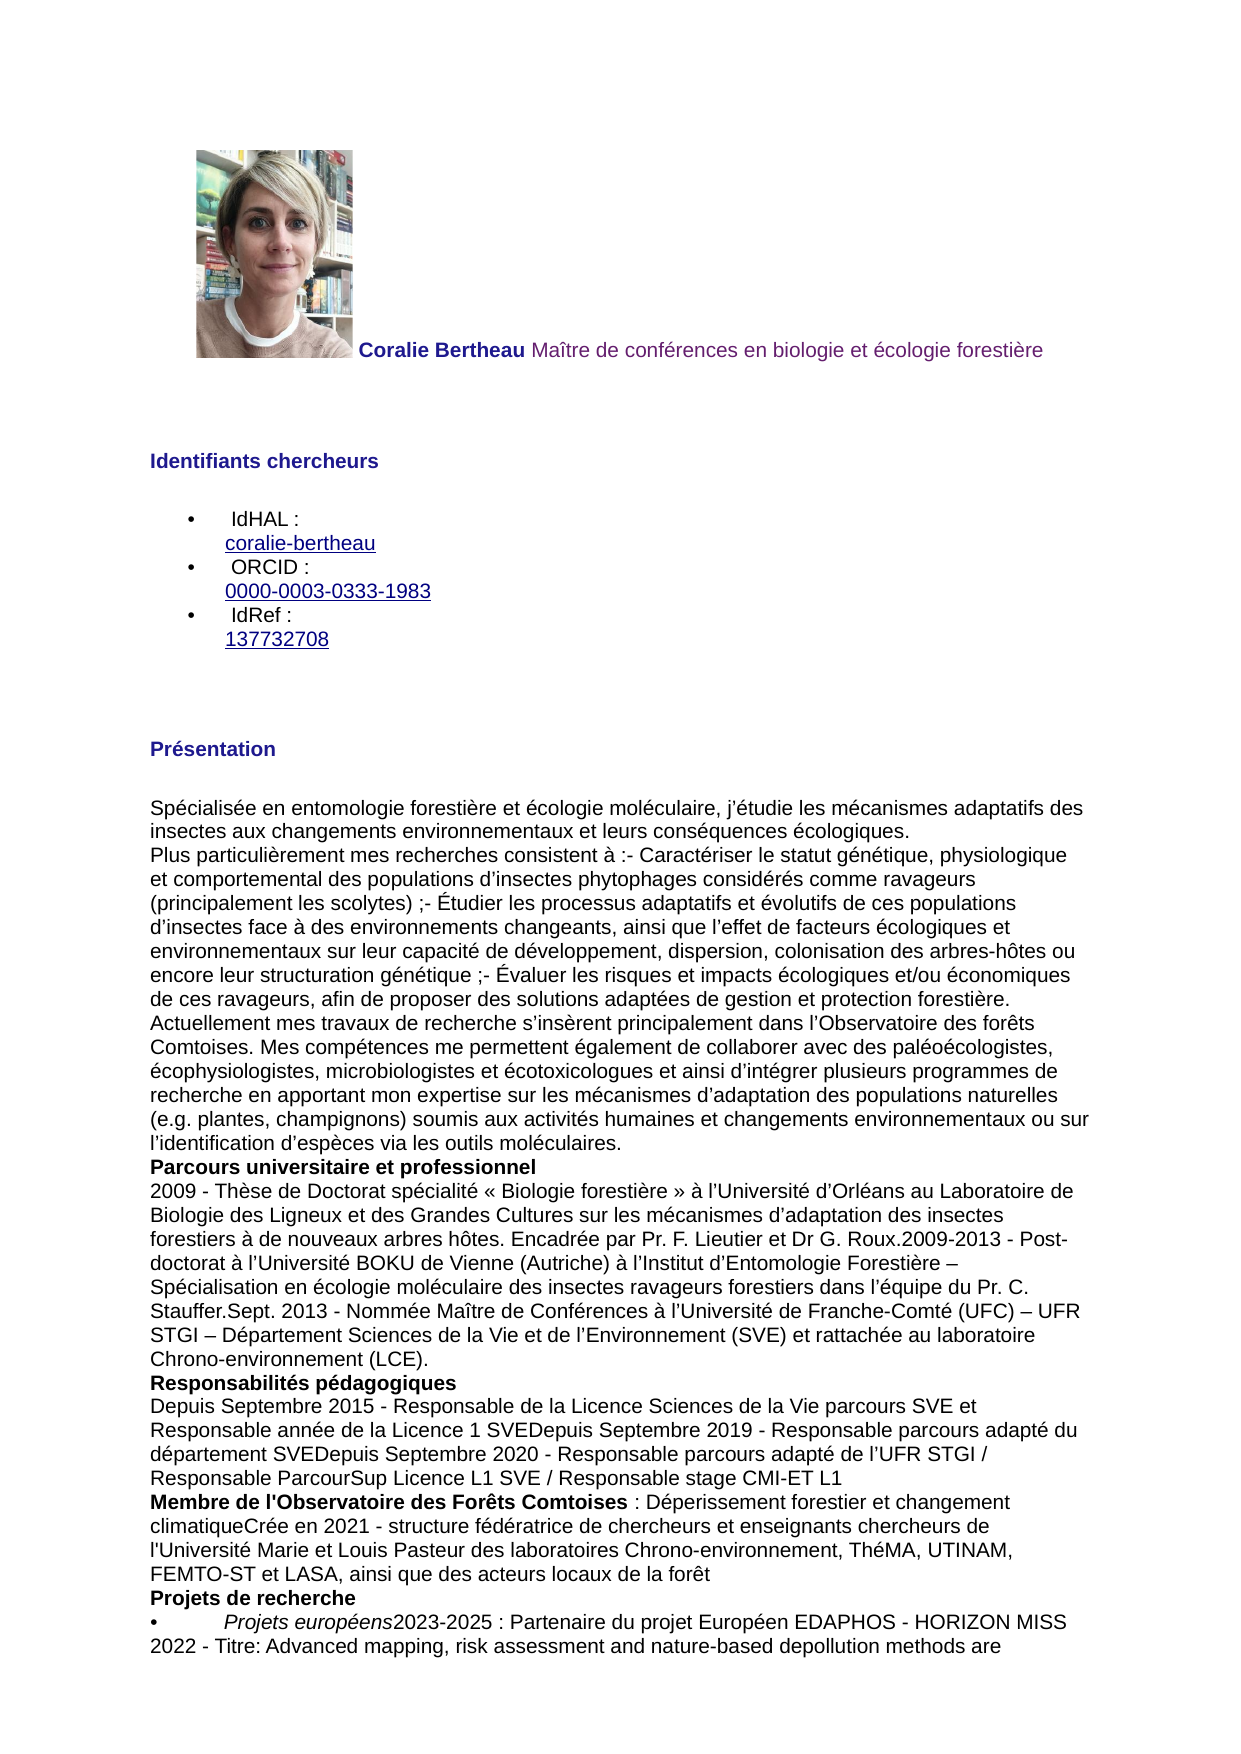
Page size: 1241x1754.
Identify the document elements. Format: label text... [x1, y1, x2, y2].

text Depuis Septembre 2015 - Responsable de la Licence Sciences de la Vie parcours SVE et Responsable année de la Licence 1 SVEDepuis Septembre 2019 - Responsable parcours adapté du département SVEDepuis Septembre 2020 - Responsable parcours adapté de l’UFR STGI / Responsable ParcourSup Licence L1 SVE / Responsable stage CMI-ET L1 [150, 1394, 1090, 1490]
text 2009 - Thèse de Doctorat spécialité « Biologie forestière » à l’Université d’Orléans au Laboratoire de Biologie des Ligneux et des Grandes Cultures sur les mécanismes d’adaptation des insectes forestiers à de nouveaux arbres hôtes. Encadrée par Pr. F. Lieutier et Dr G. Roux.2009-2013 - Post-doctorat à l’Université BOKU de Vienne (Autriche) à l’Institut d’Entomologie Forestière – Spécialisation en écologie moléculaire des insectes ravageurs forestiers dans l’équipe du Pr. C. Stauffer.Sept. 2013 - Nommée Maître de Conférences à l’Université de Franche-Comté (UFC) – UFR STGI – Département Sciences de la Vie et de l’Environnement (SVE) et rattachée au laboratoire Chrono-environnement (LCE). [150, 1179, 1090, 1370]
list IdRef : [187, 603, 1090, 627]
text Membre de l'Observatoire des Forêts Comtoises : Déperissement forestier et changement climatiqueCrée en 2021 - structure fédératrice de chercheurs et enseignants chercheurs de l'Université Marie et Louis Pasteur des laboratoires Chrono-environnement, ThéMA, UTINAM, FEMTO-ST et LASA, ainsi que des acteurs locaux de la forêt [150, 1490, 1090, 1586]
subtitle Présentation [150, 737, 1090, 761]
list coralie-bertheau [187, 531, 1090, 555]
text Spécialisée en entomologie forestière et écologie moléculaire, j’étudie les mécanismes adaptatifs des insectes aux changements environnementaux et leurs conséquences écologiques. [150, 795, 1090, 843]
text Parcours universitaire et professionnel [150, 1155, 1090, 1179]
list 0000-0003-0333-1983 [187, 579, 1090, 603]
text Projets de recherche [150, 1586, 1090, 1610]
text Actuellement mes travaux de recherche s’insèrent principalement dans l’Observatoire des forêts Comtoises. Mes compétences me permettent également de collaborer avec des paléoécologistes, écophysiologistes, microbiologistes et écotoxicologues et ainsi d’intégrer plusieurs programmes de recherche en apportant mon expertise sur les mécanismes d’adaptation des populations naturelles (e.g. plantes, champignons) soumis aux activités humaines et changements environnementaux ou sur l’identification d’espèces via les outils moléculaires. [150, 1011, 1090, 1155]
list 137732708 [187, 627, 1090, 651]
subtitle Identifiants chercheurs [150, 448, 1090, 472]
text Responsabilités pédagogiques [150, 1370, 1090, 1394]
list ORCID : [187, 555, 1090, 579]
text • Projets européens2023-2025 : Partenaire du projet Européen EDAPHOS - HORIZON MISS 2022 - Titre: Advanced mapping, risk assessment and nature-based depollution methods are [150, 1610, 1090, 1658]
text Plus particulièrement mes recherches consistent à :- Caractériser le statut génétique, physiologique et comportemental des populations d’insectes phytophages considérés comme ravageurs (principalement les scolytes) ;- Étudier les processus adaptatifs et évolutifs de ces populations d’insectes face à des environnements changeants, ainsi que l’effet de facteurs écologiques et environnementaux sur leur capacité de développement, dispersion, colonisation des arbres-hôtes ou encore leur structuration génétique ;- Évaluer les risques et impacts écologiques et/ou économiques de ces ravageurs, afin de proposer des solutions adaptées de gestion et protection forestière. [150, 843, 1090, 1011]
list IdHAL : [187, 507, 1090, 531]
picture [196, 150, 353, 358]
subtitle Coralie Bertheau Maître de conférences en biologie et écologie forestière [150, 150, 1090, 362]
